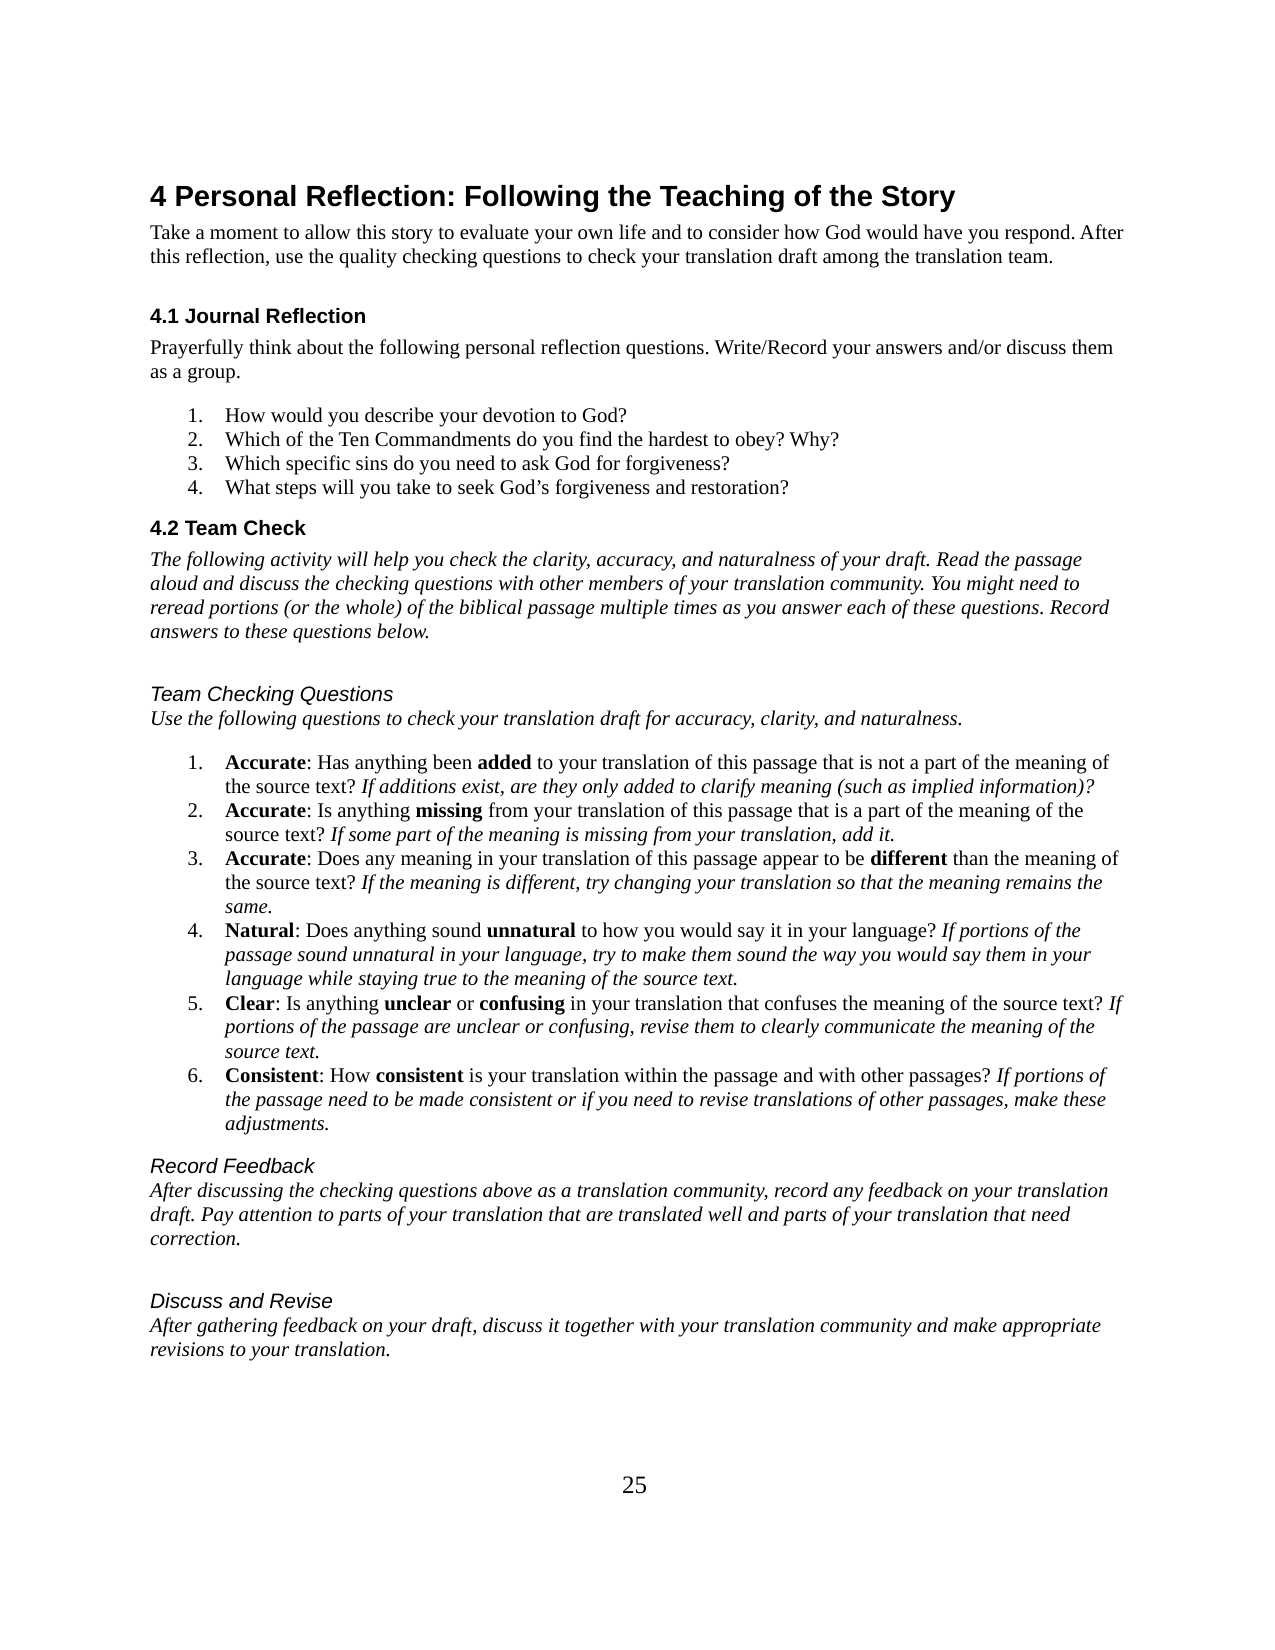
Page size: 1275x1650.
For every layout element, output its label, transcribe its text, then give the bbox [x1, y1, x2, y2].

text Prayerfully think about the following personal reflection questions. Write/Record your answers and/or discuss them as a group. [150, 335, 1125, 383]
subtitle Discuss and Revise [150, 1289, 1125, 1313]
list What steps will you take to seek God’s forgiveness and restoration? [187, 475, 1125, 499]
subtitle 4.1 Journal Reflection [150, 304, 1125, 328]
subtitle Team Checking Questions [150, 682, 1125, 706]
list Accurate: Does any meaning in your translation of this passage appear to be different than the meaning of the source text? If the meaning is different, try changing your translation so that the meaning remains the same. [187, 846, 1125, 918]
text After gathering feedback on your draft, discuss it together with your translation community and make appropriate revisions to your translation. [150, 1313, 1125, 1361]
list Which of the Ten Commandments do you find the hardest to obey? Why? [187, 427, 1125, 451]
subtitle 4 Personal Reflection: Following the Teaching of the Story [150, 179, 1125, 212]
list How would you describe your devotion to God? [187, 403, 1125, 427]
list Consistent: How consistent is your translation within the passage and with other passages? If portions of the passage need to be made consistent or if you need to revise translations of other passages, make these adjustments. [187, 1063, 1125, 1135]
list Which specific sins do you need to ask God for forgiveness? [187, 451, 1125, 475]
list Natural: Does anything sound unnatural to how you would say it in your language? If portions of the passage sound unnatural in your language, try to make them sound the way you would say them in your language while staying true to the meaning of the source text. [187, 918, 1125, 990]
text Use the following questions to check your translation draft for accuracy, clarity, and naturalness. [150, 706, 1125, 730]
text Take a moment to allow this story to evaluate your own life and to consider how God would have you respond. After this reflection, use the quality checking questions to check your translation draft among the translation team. [150, 220, 1125, 268]
text The following activity will help you check the clarity, accuracy, and naturalness of your draft. Read the passage aloud and discuss the checking questions with other members of your translation community. You might need to reread portions (or the whole) of the biblical passage multiple times as you answer each of these questions. Record answers to these questions below. [150, 547, 1125, 643]
list Clear: Is anything unclear or confusing in your translation that confuses the meaning of the source text? If portions of the passage are unclear or confusing, revise them to clearly communicate the meaning of the source text. [187, 990, 1125, 1063]
subtitle 4.2 Team Check [150, 516, 1125, 539]
list Accurate: Is anything missing from your translation of this passage that is a part of the meaning of the source text? If some part of the meaning is missing from your translation, add it. [187, 798, 1125, 846]
list Accurate: Has anything been added to your translation of this passage that is not a part of the meaning of the source text? If additions exist, are they only added to clarify meaning (such as implied information)? [187, 750, 1125, 798]
text After discussing the checking questions above as a translation community, record any feedback on your translation draft. Pay attention to parts of your translation that are translated well and parts of your translation that need correction. [150, 1178, 1125, 1250]
subtitle Record Feedback [150, 1154, 1125, 1178]
